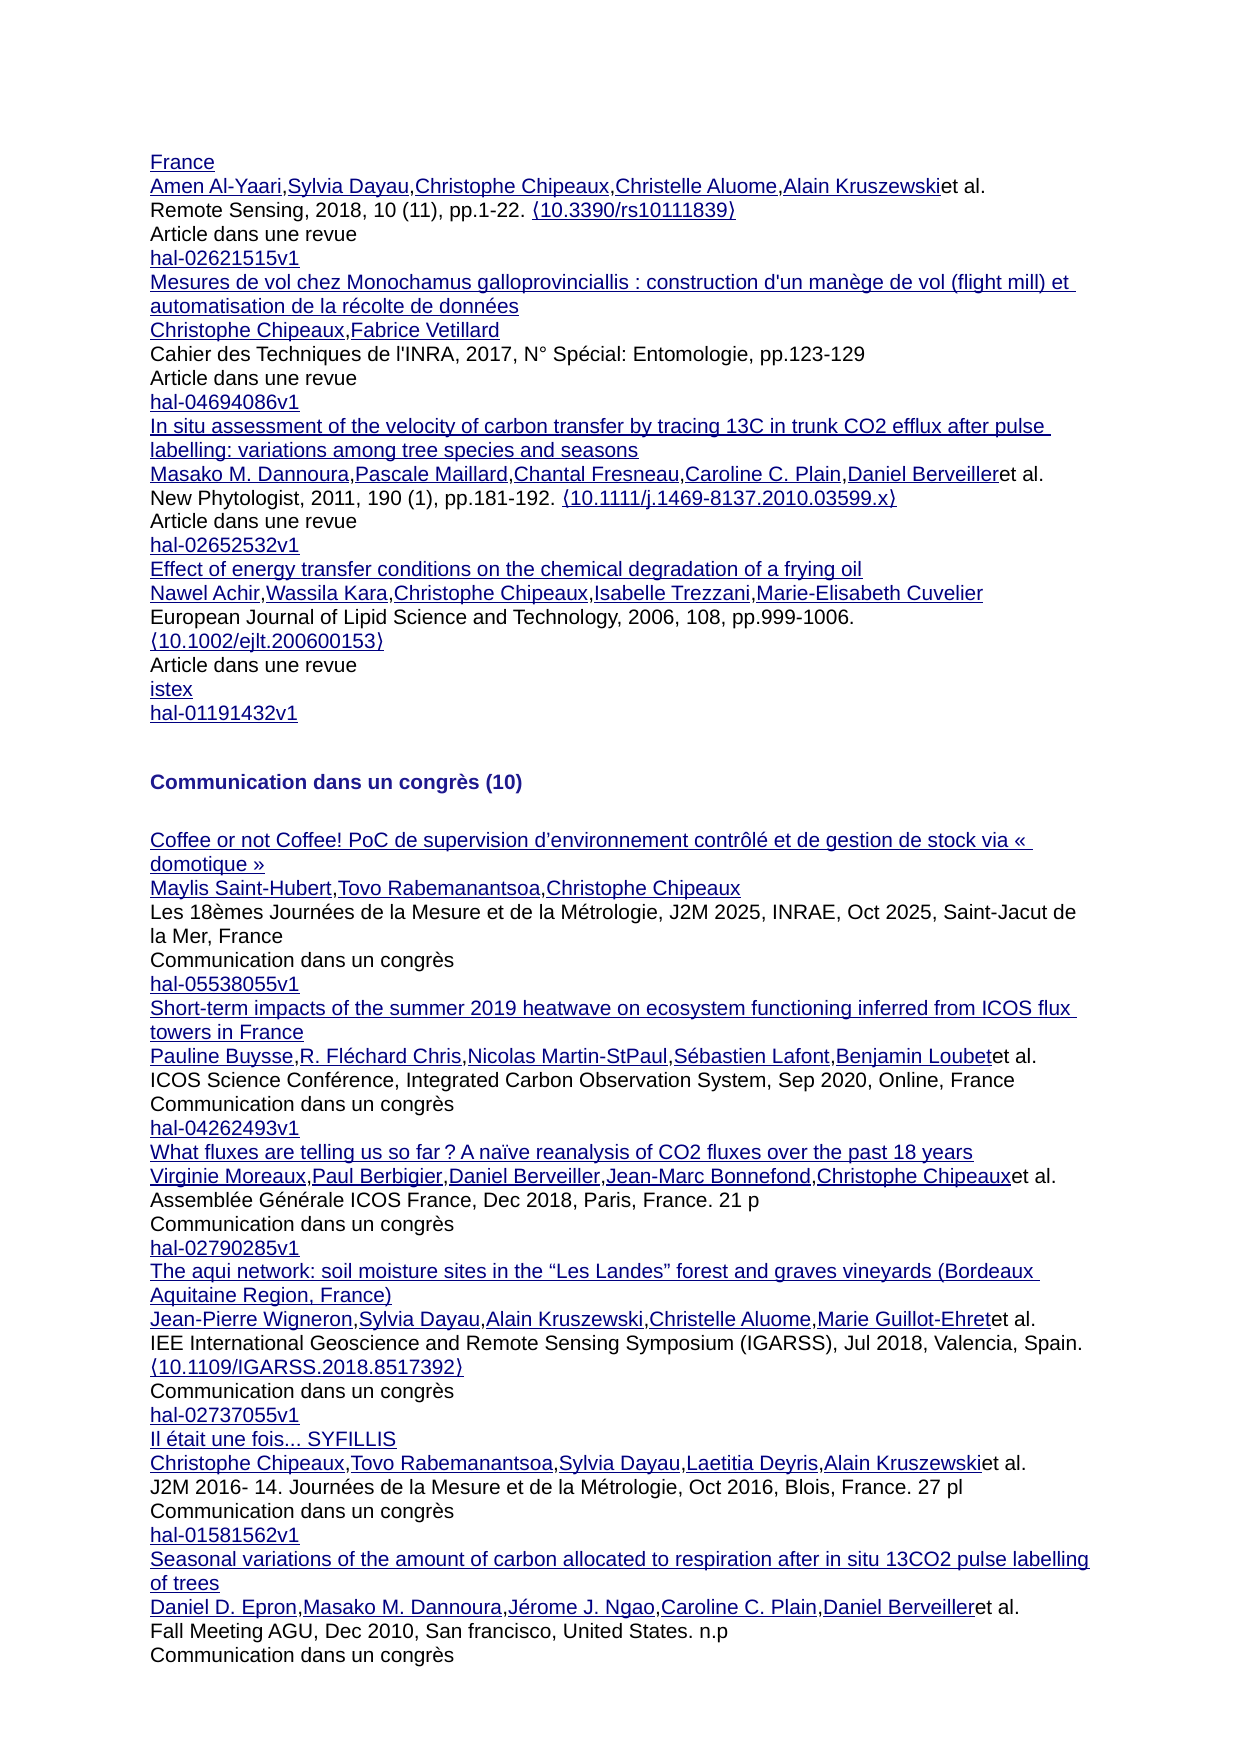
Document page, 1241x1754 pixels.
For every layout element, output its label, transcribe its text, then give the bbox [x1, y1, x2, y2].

table_cell Seasonal variations of the amount of carbon allocated to respiration after in situ 13CO2 pulse labelling [150, 1547, 1090, 1568]
table_cell France Amen Al-Yaari,Sylvia Dayau,Christophe Chipeaux,Christelle Aluome,Alain Kruszewskiet al. Remote Sensing, 2018, 10 (11), pp.1-22. ⟨10.3390/rs10111839⟩ Article dans une revue hal-02621515v1 [150, 150, 1090, 270]
table_cell Mesures de vol chez Monochamus galloprovinciallis : construction d'un manège de vol (flight mill) et automatisation de la récolte de données Christophe Chipeaux,Fabrice Vetillard Cahier des Techniques de l'INRA, 2017, N° Spécial: Entomologie, pp.123-129 Article dans une revue hal-04694086v1 [150, 270, 1090, 413]
table_cell Il était une fois... SYFILLIS Christophe Chipeaux,Tovo Rabemanantsoa,Sylvia Dayau,Laetitia Deyris,Alain Kruszewskiet al. J2M 2016- 14. Journées de la Mesure et de la Métrologie, Oct 2016, Blois, France. 27 pl Communication dans un congrès hal-01581562v1 [150, 1427, 1090, 1547]
table_cell of trees Daniel D. Epron,Masako M. Dannoura,Jérome J. Ngao,Caroline C. Plain,Daniel Berveilleret al. Fall Meeting AGU, Dec 2010, San francisco, United States. n.p Communication dans un congrès [150, 1569, 1090, 1667]
subtitle Communication dans un congrès (10) [150, 770, 1090, 794]
table_cell Short-term impacts of the summer 2019 heatwave on ecosystem functioning inferred from ICOS flux towers in France Pauline Buysse,R. Fléchard Chris,Nicolas Martin-StPaul,Sébastien Lafont,Benjamin Loubetet al. ICOS Science Conférence, Integrated Carbon Observation System, Sep 2020, Online, France Communication dans un congrès hal-04262493v1 [150, 996, 1090, 1139]
table_header Coffee or not Coffee! PoC de supervision d’environnement contrôlé et de gestion de stock via « domotique » Maylis Saint-Hubert,Tovo Rabemanantsoa,Christophe Chipeaux Les 18èmes Journées de la Mesure et de la Métrologie, J2M 2025, INRAE, Oct 2025, Saint-Jacut de la Mer, France Communication dans un congrès hal-05538055v1 [150, 828, 1090, 996]
table_cell The aqui network: soil moisture sites in the “Les Landes” forest and graves vineyards (Bordeaux Aquitaine Region, France) Jean-Pierre Wigneron,Sylvia Dayau,Alain Kruszewski,Christelle Aluome,Marie Guillot-Ehretet al. IEE International Geoscience and Remote Sensing Symposium (IGARSS), Jul 2018, Valencia, Spain. ⟨10.1109/IGARSS.2018.8517392⟩ Communication dans un congrès hal-02737055v1 [150, 1259, 1090, 1427]
table_cell What fluxes are telling us so far ? A naïve reanalysis of CO2 fluxes over the past 18 years Virginie Moreaux,Paul Berbigier,Daniel Berveiller,Jean-Marc Bonnefond,Christophe Chipeauxet al. Assemblée Générale ICOS France, Dec 2018, Paris, France. 21 p Communication dans un congrès hal-02790285v1 [150, 1140, 1090, 1259]
table_cell In situ assessment of the velocity of carbon transfer by tracing 13C in trunk CO2 efflux after pulse labelling: variations among tree species and seasons Masako M. Dannoura,Pascale Maillard,Chantal Fresneau,Caroline C. Plain,Daniel Berveilleret al. New Phytologist, 2011, 190 (1), pp.181-192. ⟨10.1111/j.1469-8137.2010.03599.x⟩ Article dans une revue hal-02652532v1 [150, 414, 1090, 557]
table_cell Effect of energy transfer conditions on the chemical degradation of a frying oil Nawel Achir,Wassila Kara,Christophe Chipeaux,Isabelle Trezzani,Marie-Elisabeth Cuvelier European Journal of Lipid Science and Technology, 2006, 108, pp.999-1006. ⟨10.1002/ejlt.200600153⟩ Article dans une revue istex hal-01191432v1 [150, 557, 1090, 725]
